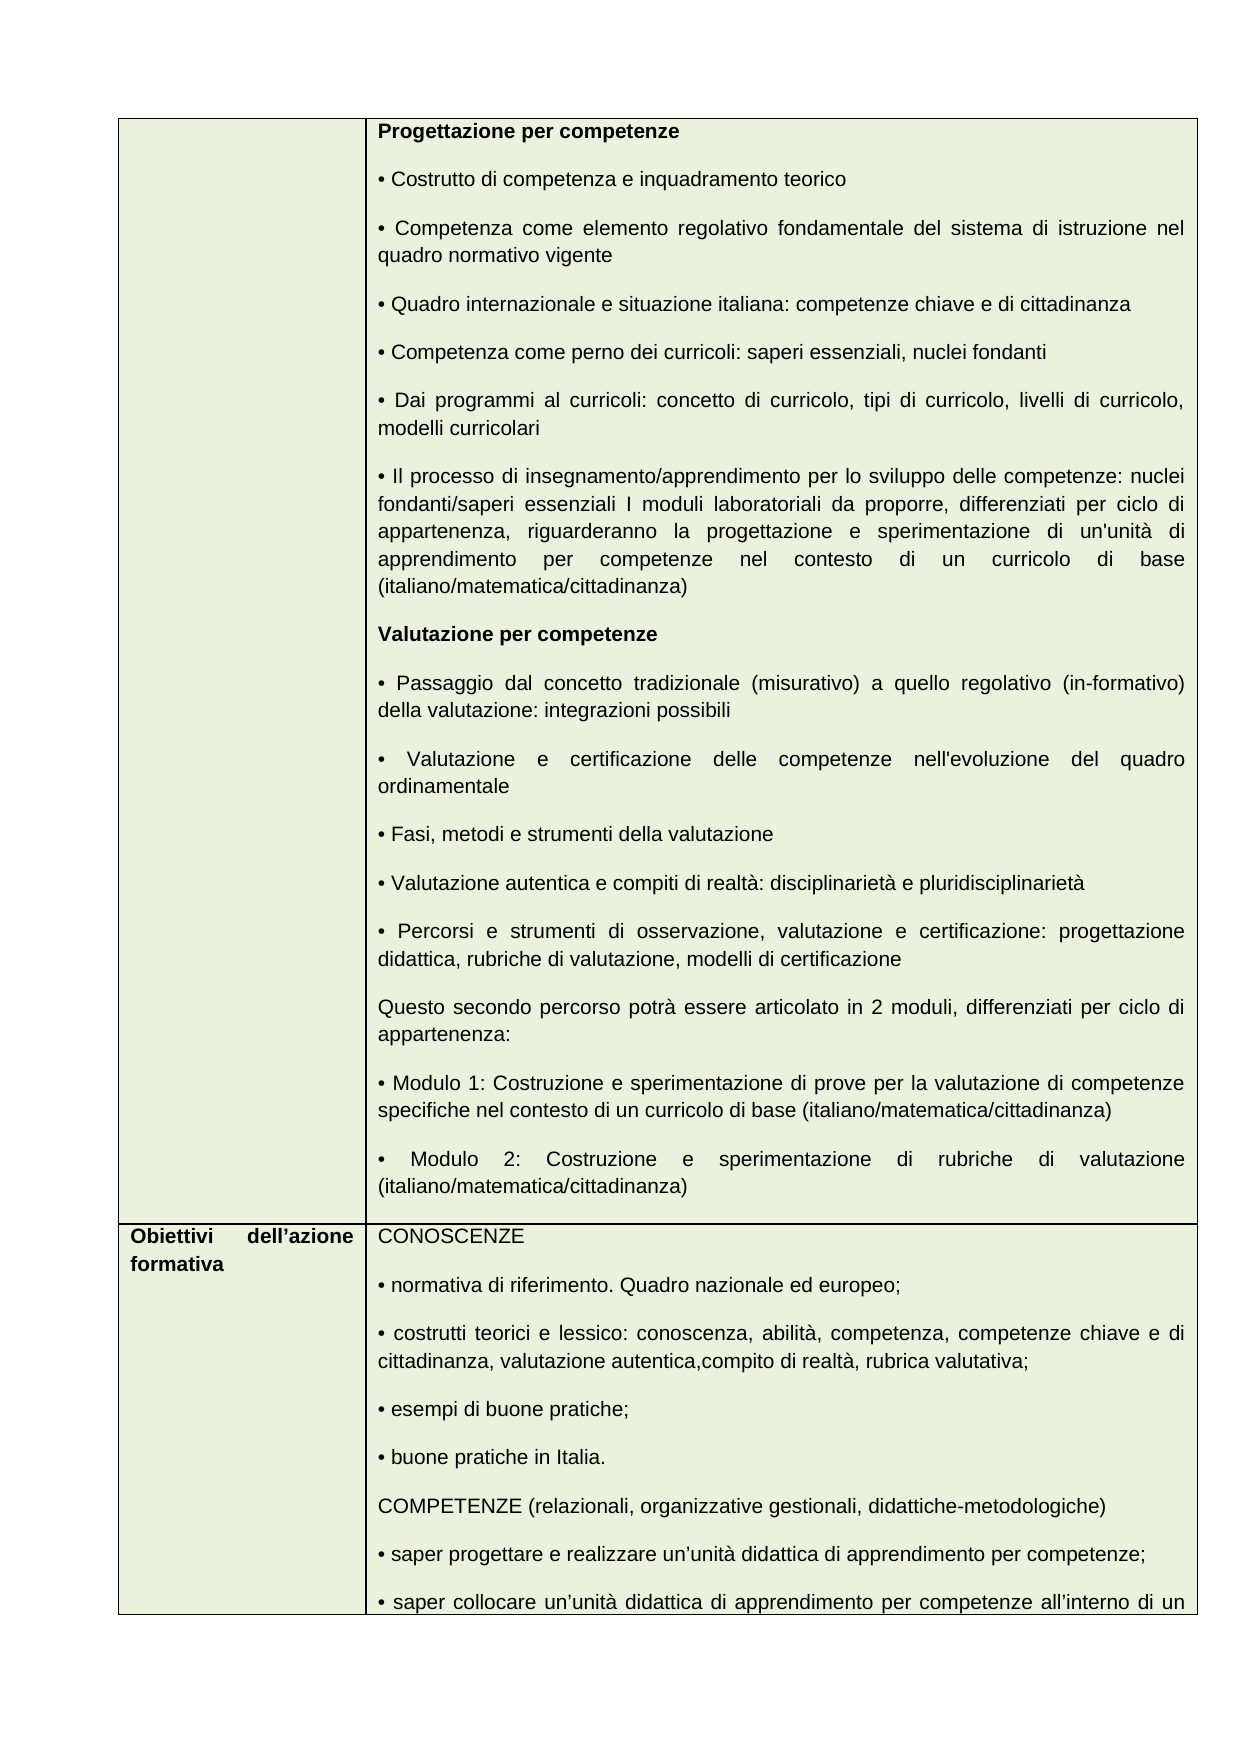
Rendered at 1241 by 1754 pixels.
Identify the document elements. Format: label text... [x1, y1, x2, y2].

table_cell [119, 119, 365, 1223]
table_cell CONOSCENZE • normativa di riferimento. Quadro nazionale ed europeo; • costrutti teorici e lessico: conoscenza, abilità, competenza, competenze chiave e di cittadinanza, valutazione autentica,compito di realtà, rubrica valutativa; • esempi di buone pratiche; • buone pratiche in Italia. COMPETENZE (relazionali, organizzative gestionali, didattiche-metodologiche) • saper progettare e realizzare un’unità didattica di apprendimento per competenze; • saper collocare un’unità didattica di apprendimento per competenze all’interno di un [367, 1225, 1197, 1614]
table_cell Obiettivi dell’azione formativa [119, 1225, 365, 1614]
table_cell Progettazione per competenze • Costrutto di competenza e inquadramento teorico • Competenza come elemento regolativo fondamentale del sistema di istruzione nel quadro normativo vigente • Quadro internazionale e situazione italiana: competenze chiave e di cittadinanza • Competenza come perno dei curricoli: saperi essenziali, nuclei fondanti • Dai programmi al curricoli: concetto di curricolo, tipi di curricolo, livelli di curricolo, modelli curricolari • Il processo di insegnamento/apprendimento per lo sviluppo delle competenze: nuclei fondanti/saperi essenziali I moduli laboratoriali da proporre, differenziati per ciclo di appartenenza, riguarderanno la progettazione e sperimentazione di un'unità di apprendimento per competenze nel contesto di un curricolo di base (italiano/matematica/cittadinanza) Valutazione per competenze • Passaggio dal concetto tradizionale (misurativo) a quello regolativo (in-formativo) della valutazione: integrazioni possibili • Valutazione e certificazione delle competenze nell'evoluzione del quadro ordinamentale • Fasi, metodi e strumenti della valutazione • Valutazione autentica e compiti di realtà: disciplinarietà e pluridisciplinarietà • Percorsi e strumenti di osservazione, valutazione e certificazione: progettazione didattica, rubriche di valutazione, modelli di certificazione Questo secondo percorso potrà essere articolato in 2 moduli, differenziati per ciclo di appartenenza: • Modulo 1: Costruzione e sperimentazione di prove per la valutazione di competenze specifiche nel contesto di un curricolo di base (italiano/matematica/cittadinanza) • Modulo 2: Costruzione e sperimentazione di rubriche di valutazione (italiano/matematica/cittadinanza) [367, 119, 1197, 1223]
